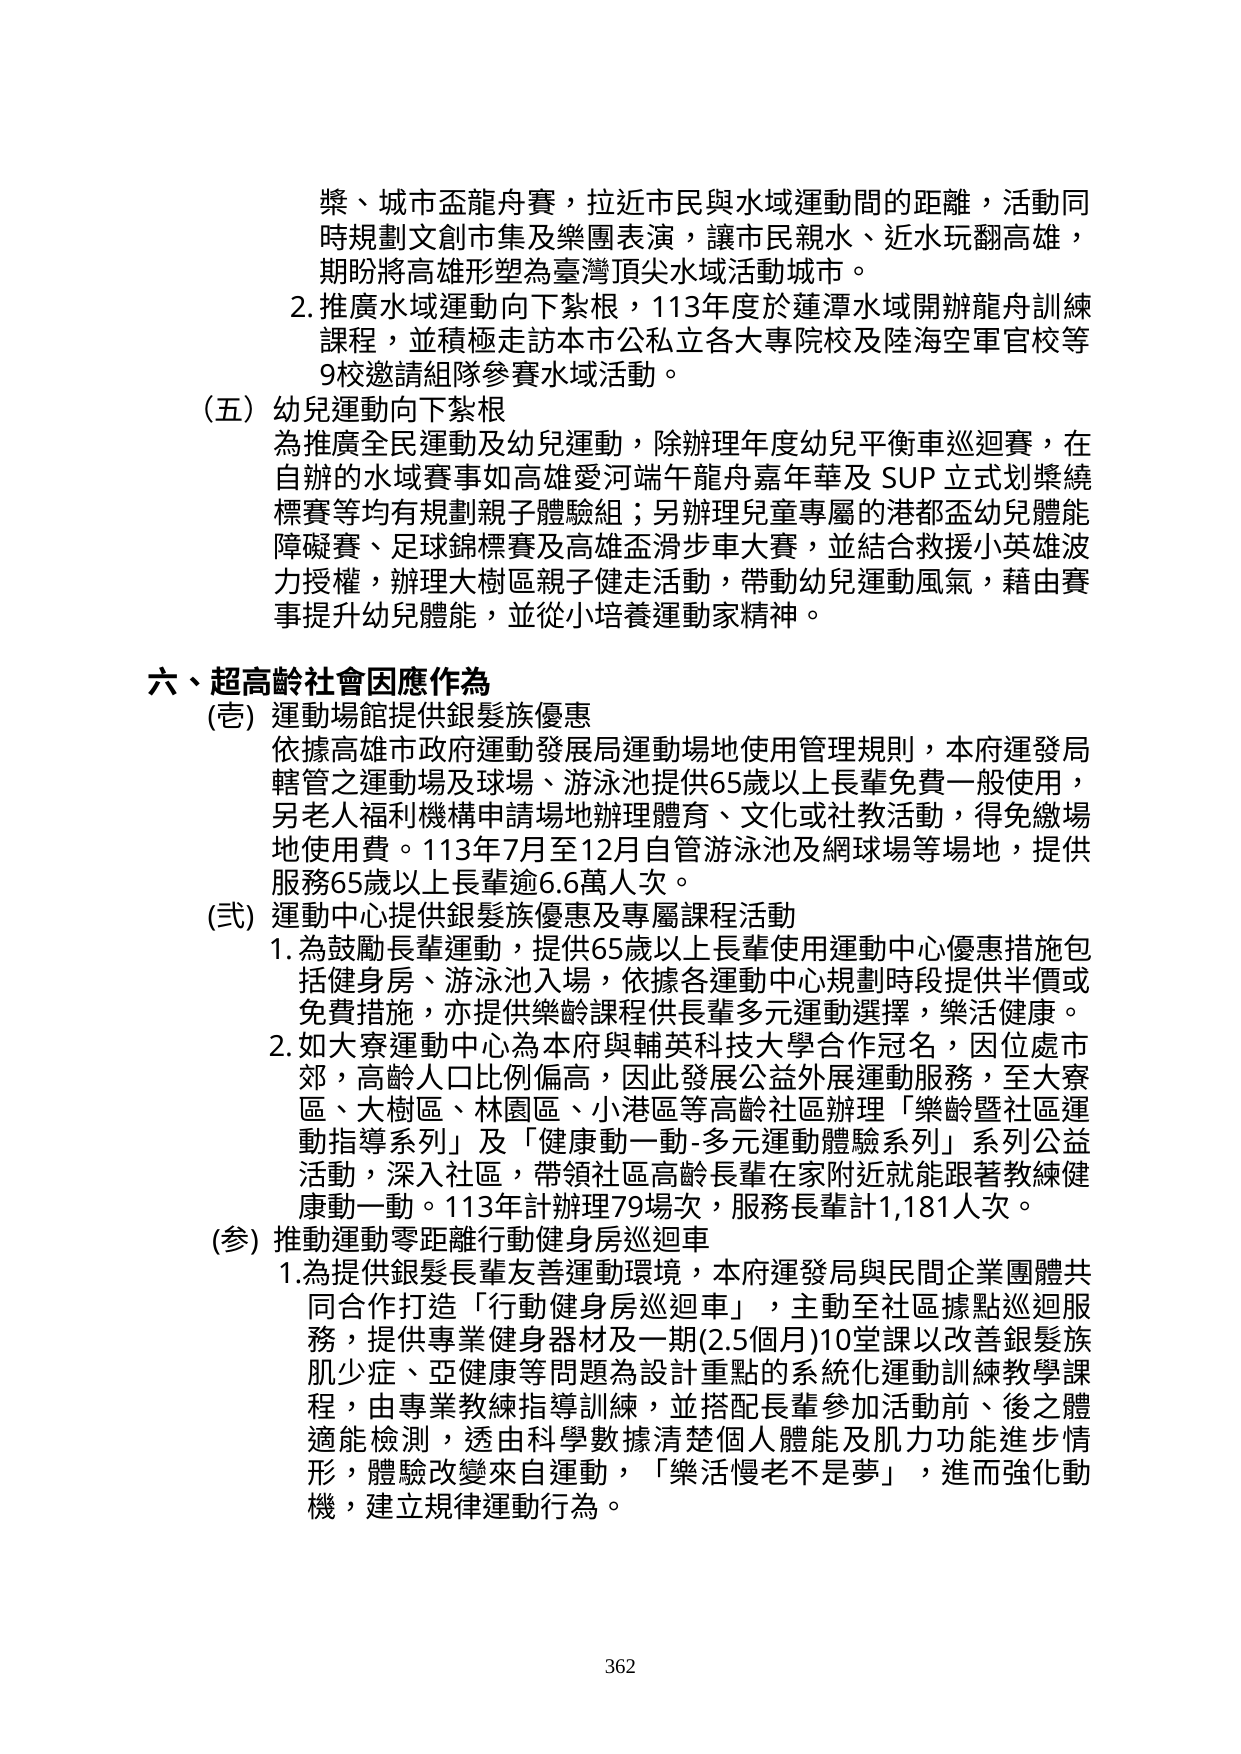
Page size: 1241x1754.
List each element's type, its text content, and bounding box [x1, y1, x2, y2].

list 運動中心提供銀髮族優惠及專屬課程活動 [207, 900, 1092, 933]
text 為推廣全民運動及幼兒運動，除辦理年度幼兒平衡車巡迴賽，在自辦的水域賽事如高雄愛河端午龍舟嘉年華及SUP立式划槳繞標賽等均有規劃親子體驗組；另辦理兒童專屬的港都盃幼兒體能障礙賽、足球錦標賽及高雄盃滑步車大賽，並結合救援小英雄波力授權，辦理大樹區親子健走活動，帶動幼兒運動風氣，藉由賽事提升幼兒體能，並從小培養運動家精神。 [273, 427, 1092, 633]
text （五）幼兒運動向下紮根 [185, 393, 1092, 427]
list 運動場館提供銀髮族優惠 [207, 700, 1092, 733]
list 如大寮運動中心為本府與輔英科技大學合作冠名，因位處市郊，高齡人口比例偏高，因此發展公益外展運動服務，至大寮區、大樹區、林園區、小港區等高齡社區辦理「樂齡暨社區運動指導系列」及「健康動一動-多元運動體驗系列」系列公益活動，深入社區，帶領社區高齡長輩在家附近就能跟著教練健康動一動。113年計辦理79場次，服務長輩計1,181人次。 [268, 1030, 1092, 1224]
text 依據高雄市政府運動發展局運動場地使用管理規則，本府運發局轄管之運動場及球場、游泳池提供65歲以上長輩免費一般使用，另老人福利機構申請場地辦理體育、文化或社教活動，得免繳場地使用費。113年7月至12月自管游泳池及網球場等場地，提供服務65歲以上長輩逾6.6萬人次。 [272, 733, 1092, 900]
list 槳、城市盃龍舟賽，拉近市民與水域運動間的距離，活動同時規劃文創市集及樂團表演，讓市民親水、近水玩翻高雄，期盼將高雄形塑為臺灣頂尖水域活動城市。 [289, 186, 1092, 289]
list 為鼓勵長輩運動，提供65歲以上長輩使用運動中心優惠措施包括健身房、游泳池入場，依據各運動中心規劃時段提供半價或免費措施，亦提供樂齡課程供長輩多元運動選擇，樂活健康。 [268, 933, 1092, 1030]
text 1.為提供銀髮長輩友善運動環境，本府運發局與民間企業團體共同合作打造「行動健身房巡迴車」，主動至社區據點巡迴服務，提供專業健身器材及一期(2.5個月)10堂課以改善銀髮族肌少症、亞健康等問題為設計重點的系統化運動訓練教學課程，由專業教練指導訓練，並搭配長輩參加活動前、後之體適能檢測，透由科學數據清楚個人體能及肌力功能進步情形，體驗改變來自運動，「樂活慢老不是夢」，進而強化動機，建立規律運動行為。 [278, 1257, 1092, 1524]
list 推動運動零距離行動健身房巡迴車 [212, 1224, 1092, 1257]
text 六、超高齡社會因應作為 [148, 667, 1092, 700]
list 推廣水域運動向下紮根，113年度於蓮潭水域開辦龍舟訓練課程，並積極走訪本市公私立各大專院校及陸海空軍官校等9校邀請組隊參賽水域活動。 [289, 289, 1092, 393]
